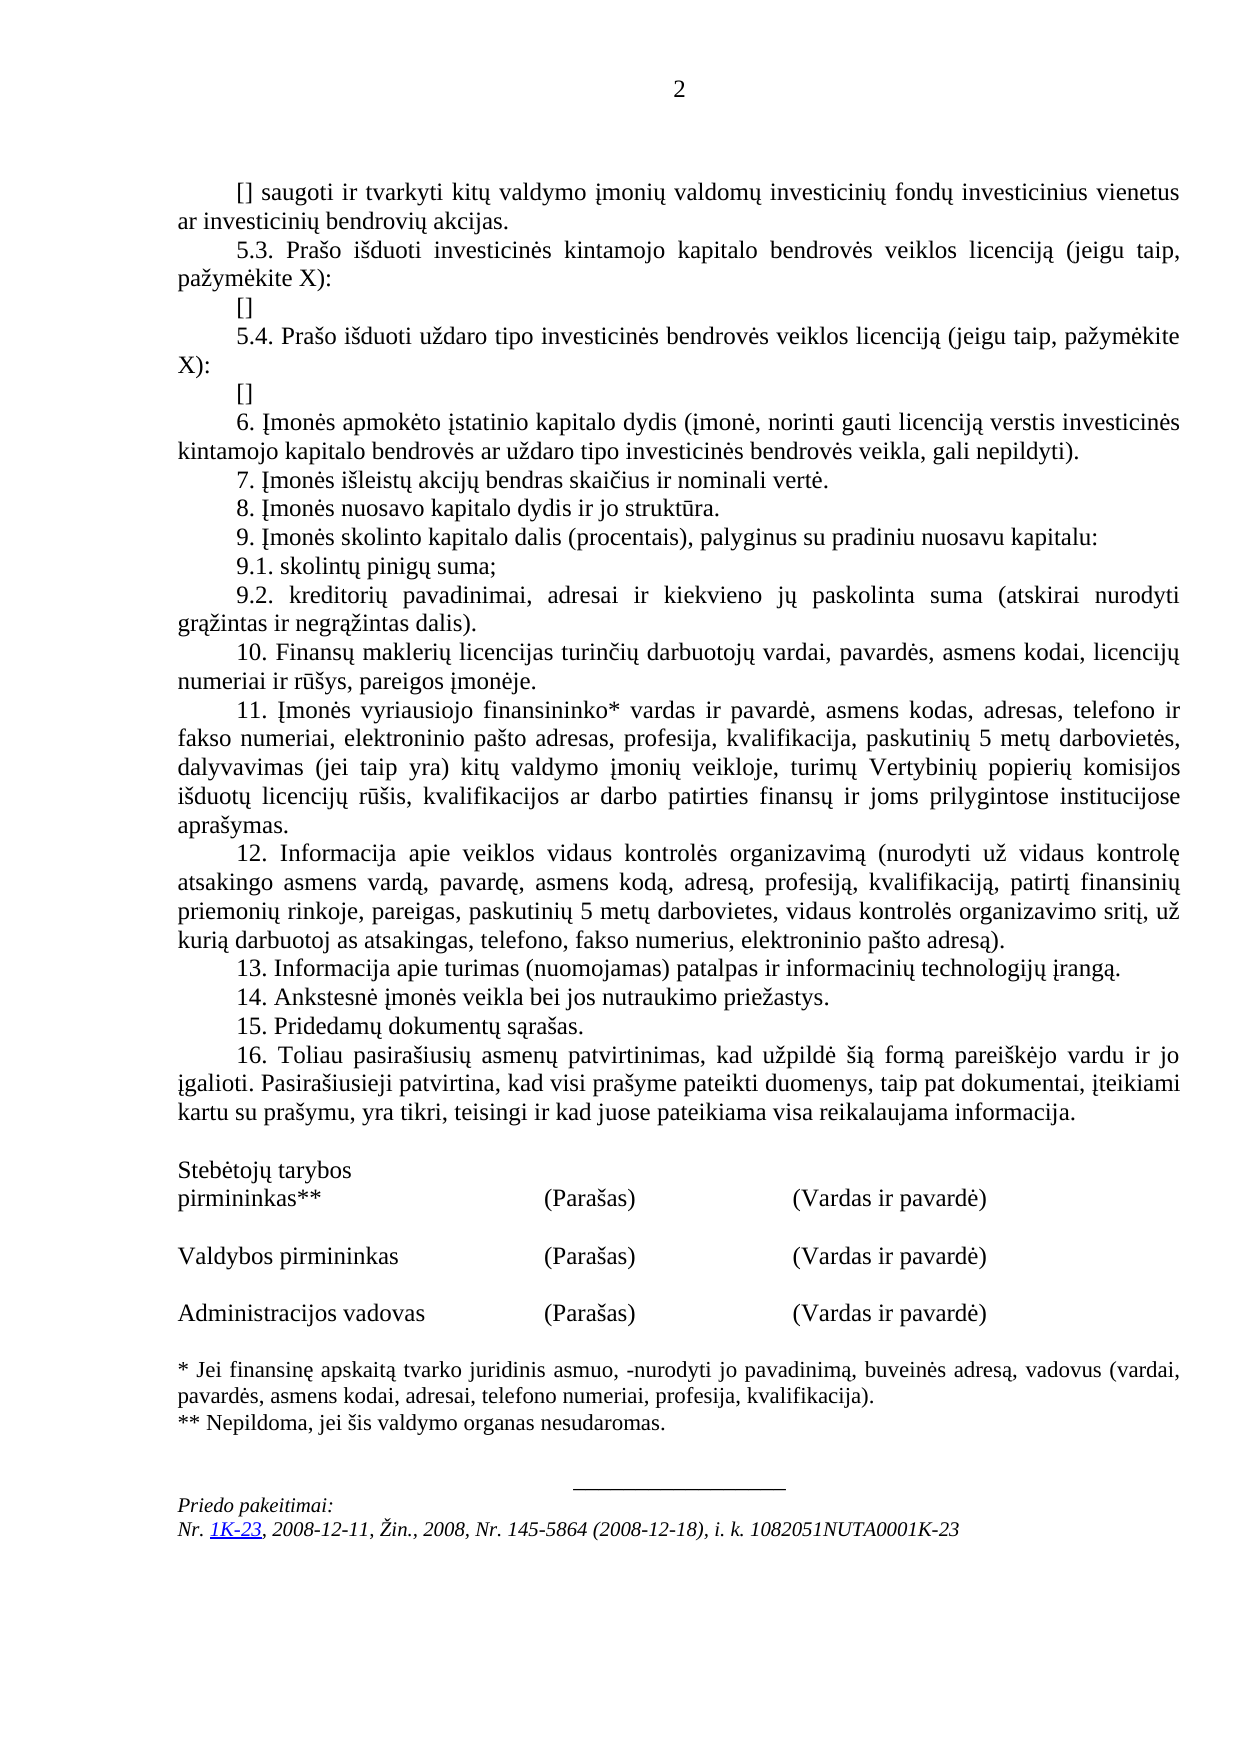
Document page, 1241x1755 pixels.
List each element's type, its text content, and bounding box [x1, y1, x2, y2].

text 9. Įmonės skolinto kapitalo dalis (procentais), palyginus su pradiniu nuosavu kapitalu: [177, 522, 1181, 551]
text 7. Įmonės išleistų akcijų bendras skaičius ir nominali vertė. [177, 465, 1181, 493]
text 16. Toliau pasirašiusių asmenų patvirtinimas, kad užpildė šią formą pareiškėjo vardu ir jo įgalioti. Pasirašiusieji patvirtina, kad visi prašyme pateikti duomenys, taip pat dokumentai, įteikiami kartu su prašymu, yra tikri, teisingi ir kad juose pateikiama visa reikalaujama informacija. [177, 1040, 1181, 1126]
text 15. Pridedamų dokumentų sąrašas. [177, 1011, 1181, 1040]
text 5.3. Prašo išduoti investicinės kintamojo kapitalo bendrovės veiklos licenciją (jeigu taip, pažymėkite X): [177, 235, 1181, 292]
text 11. Įmonės vyriausiojo finansininko* vardas ir pavardė, asmens kodas, adresas, telefono ir fakso numeriai, elektroninio pašto adresas, profesija, kvalifikacija, paskutinių 5 metų darbovietės, dalyvavimas (jei taip yra) kitų valdymo įmonių veikloje, turimų Vertybinių popierių komisijos išduotų licencijų rūšis, kvalifikacijos ar darbo patirties finansų ir joms prilygintose institucijose aprašymas. [177, 695, 1181, 838]
text 9.2. kreditorių pavadinimai, adresai ir kiekvieno jų paskolinta suma (atskirai nurodyti grąžintas ir negrąžintas dalis). [177, 580, 1181, 637]
text [] [177, 292, 1181, 321]
text 10. Finansų maklerių licencijas turinčių darbuotojų vardai, pavardės, asmens kodai, licencijų numeriai ir rūšys, pareigos įmonėje. [177, 637, 1181, 695]
text ** Nepildoma, jei šis valdymo organas nesudaromas. [177, 1409, 1181, 1435]
text _________________ [177, 1464, 1181, 1492]
text Valdybos pirmininkas (Parašas) (Vardas ir pavardė) [177, 1241, 1181, 1270]
text Priedo pakeitimai: [177, 1492, 1181, 1517]
text Stebėtojų tarybos [177, 1155, 1181, 1183]
text 6. Įmonės apmokėto įstatinio kapitalo dydis (įmonė, norinti gauti licenciją verstis investicinės kintamojo kapitalo bendrovės ar uždaro tipo investicinės bendrovės veikla, gali nepildyti). [177, 407, 1181, 465]
text * Jei finansinę apskaitą tvarko juridinis asmuo, -nurodyti jo pavadinimą, buveinės adresą, vadovus (vardai, pavardės, asmens kodai, adresai, telefono numeriai, profesija, kvalifikacija). [177, 1356, 1181, 1409]
text Administracijos vadovas (Parašas) (Vardas ir pavardė) [177, 1298, 1181, 1327]
text 9.1. skolintų pinigų suma; [177, 551, 1181, 580]
text 14. Ankstesnė įmonės veikla bei jos nutraukimo priežastys. [177, 982, 1181, 1011]
text [] saugoti ir tvarkyti kitų valdymo įmonių valdomų investicinių fondų investicinius vienetus ar investicinių bendrovių akcijas. [177, 177, 1181, 235]
text 8. Įmonės nuosavo kapitalo dydis ir jo struktūra. [177, 493, 1181, 522]
text 12. Informacija apie veiklos vidaus kontrolės organizavimą (nurodyti už vidaus kontrolę atsakingo asmens vardą, pavardę, asmens kodą, adresą, profesiją, kvalifikaciją, patirtį finansinių priemonių rinkoje, pareigas, paskutinių 5 metų darbovietes, vidaus kontrolės organizavimo sritį, už kurią darbuotoj as atsakingas, telefono, fakso numerius, elektroninio pašto adresą). [177, 838, 1181, 953]
text 13. Informacija apie turimas (nuomojamas) patalpas ir informacinių technologijų įrangą. [177, 953, 1181, 982]
text 5.4. Prašo išduoti uždaro tipo investicinės bendrovės veiklos licenciją (jeigu taip, pažymėkite X): [177, 321, 1181, 378]
text Nr. 1K-23, 2008-12-11, Žin., 2008, Nr. 145-5864 (2008-12-18), i. k. 1082051NUTA0001K-23 [177, 1517, 1181, 1541]
text pirmininkas** (Parašas) (Vardas ir pavardė) [177, 1183, 1181, 1212]
text [] [177, 378, 1181, 407]
